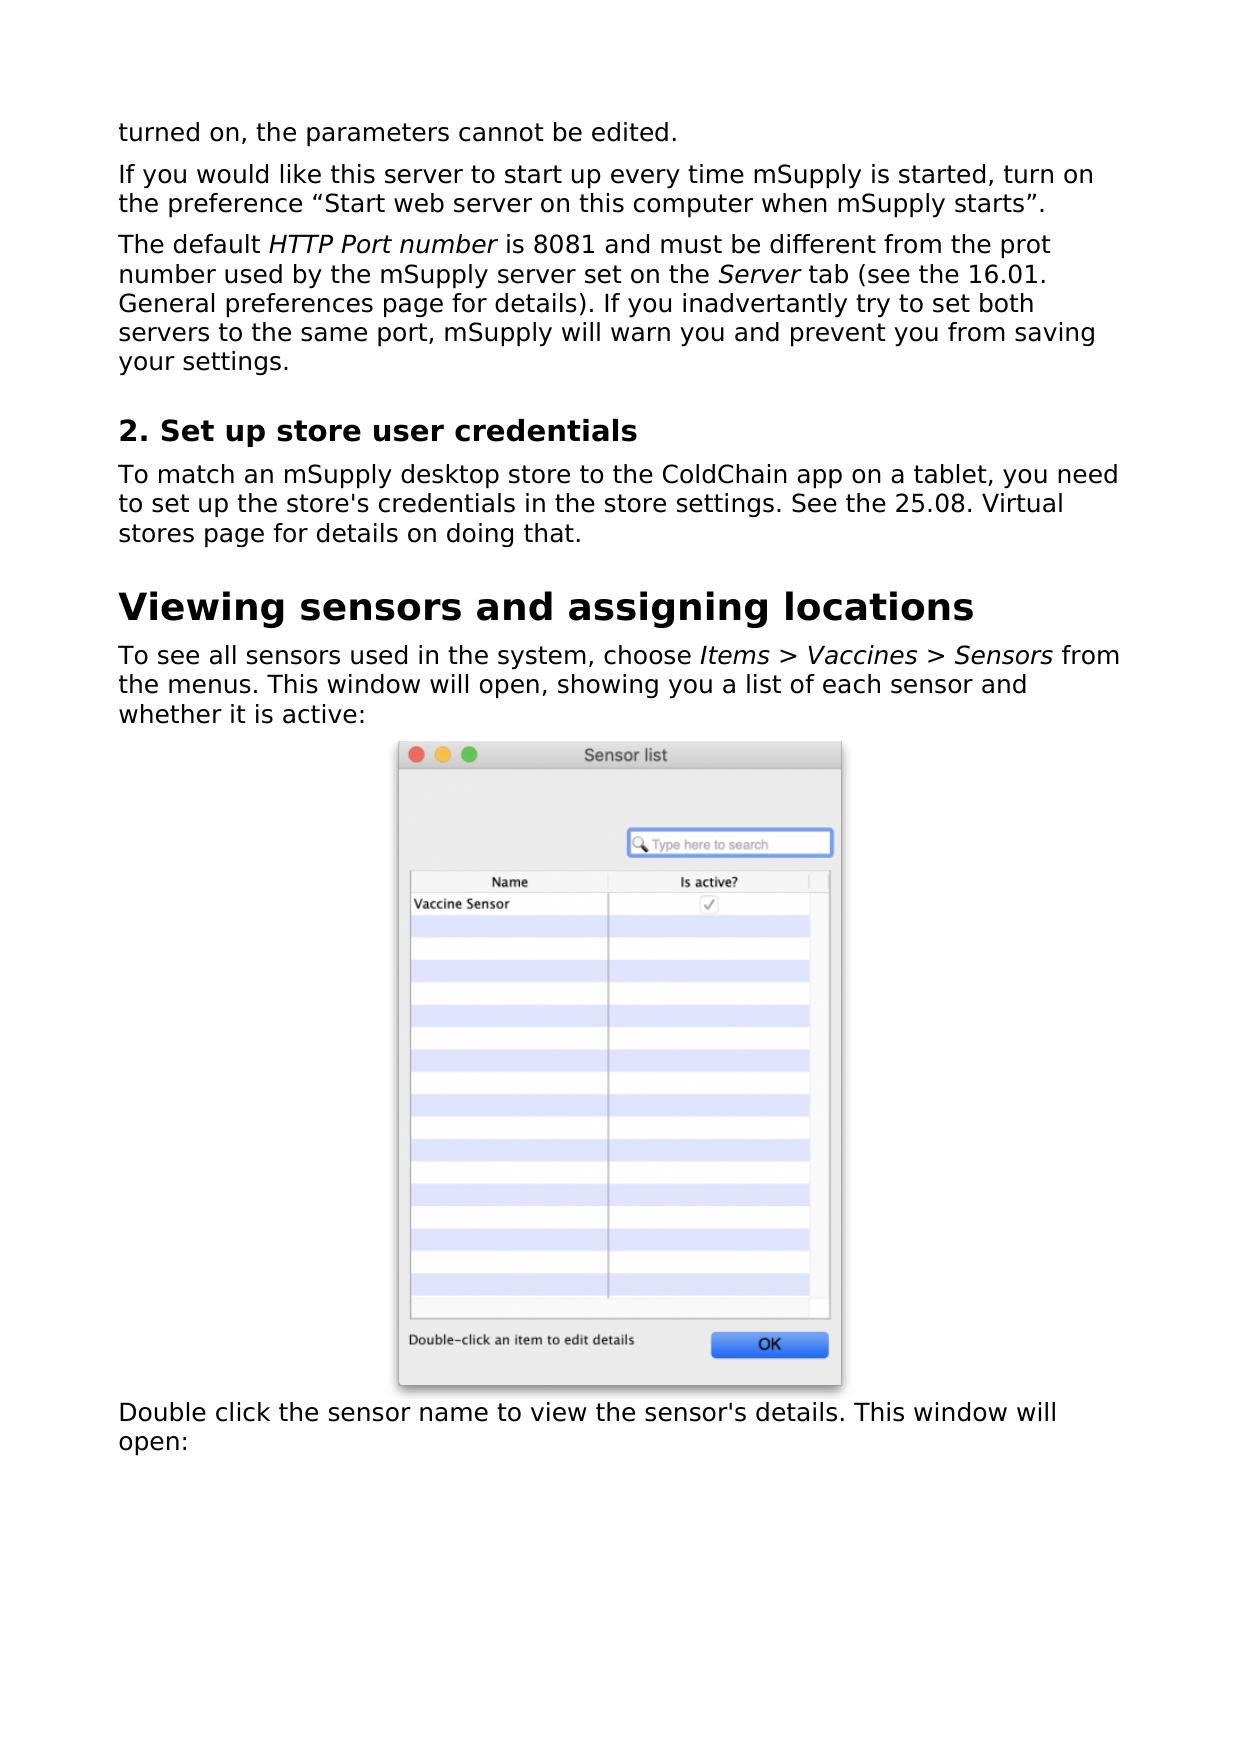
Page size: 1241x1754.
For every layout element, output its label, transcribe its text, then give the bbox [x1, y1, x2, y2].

text turned on, the parameters cannot be edited. [118, 118, 1122, 147]
text The default HTTP Port number is 8081 and must be different from the prot number used by the mSupply server set on the Server tab (see the 16.01. General preferences page for details). If you inadvertantly try to set both servers to the same port, mSupply will warn you and prevent you from saving your settings. [118, 231, 1122, 376]
picture [385, 741, 855, 1399]
subtitle Viewing sensors and assigning locations [118, 585, 1122, 629]
subtitle 2. Set up store user credentials [118, 414, 1122, 448]
text To see all sensors used in the system, choose Items > Vaccines > Sensors from the menus. This window will open, showing you a list of each sensor and whether it is active: [118, 642, 1122, 729]
text Double click the sensor name to view the sensor's details. This window will open: [118, 1307, 1122, 1457]
text To match an mSupply desktop store to the ColdChain app on a tablet, you need to set up the store's credentials in the store settings. See the 25.08. Virtual stores page for details on doing that. [118, 460, 1122, 548]
text If you would like this server to start up every time mSupply is started, turn on the preference “Start web server on this computer when mSupply starts”. [118, 160, 1122, 218]
